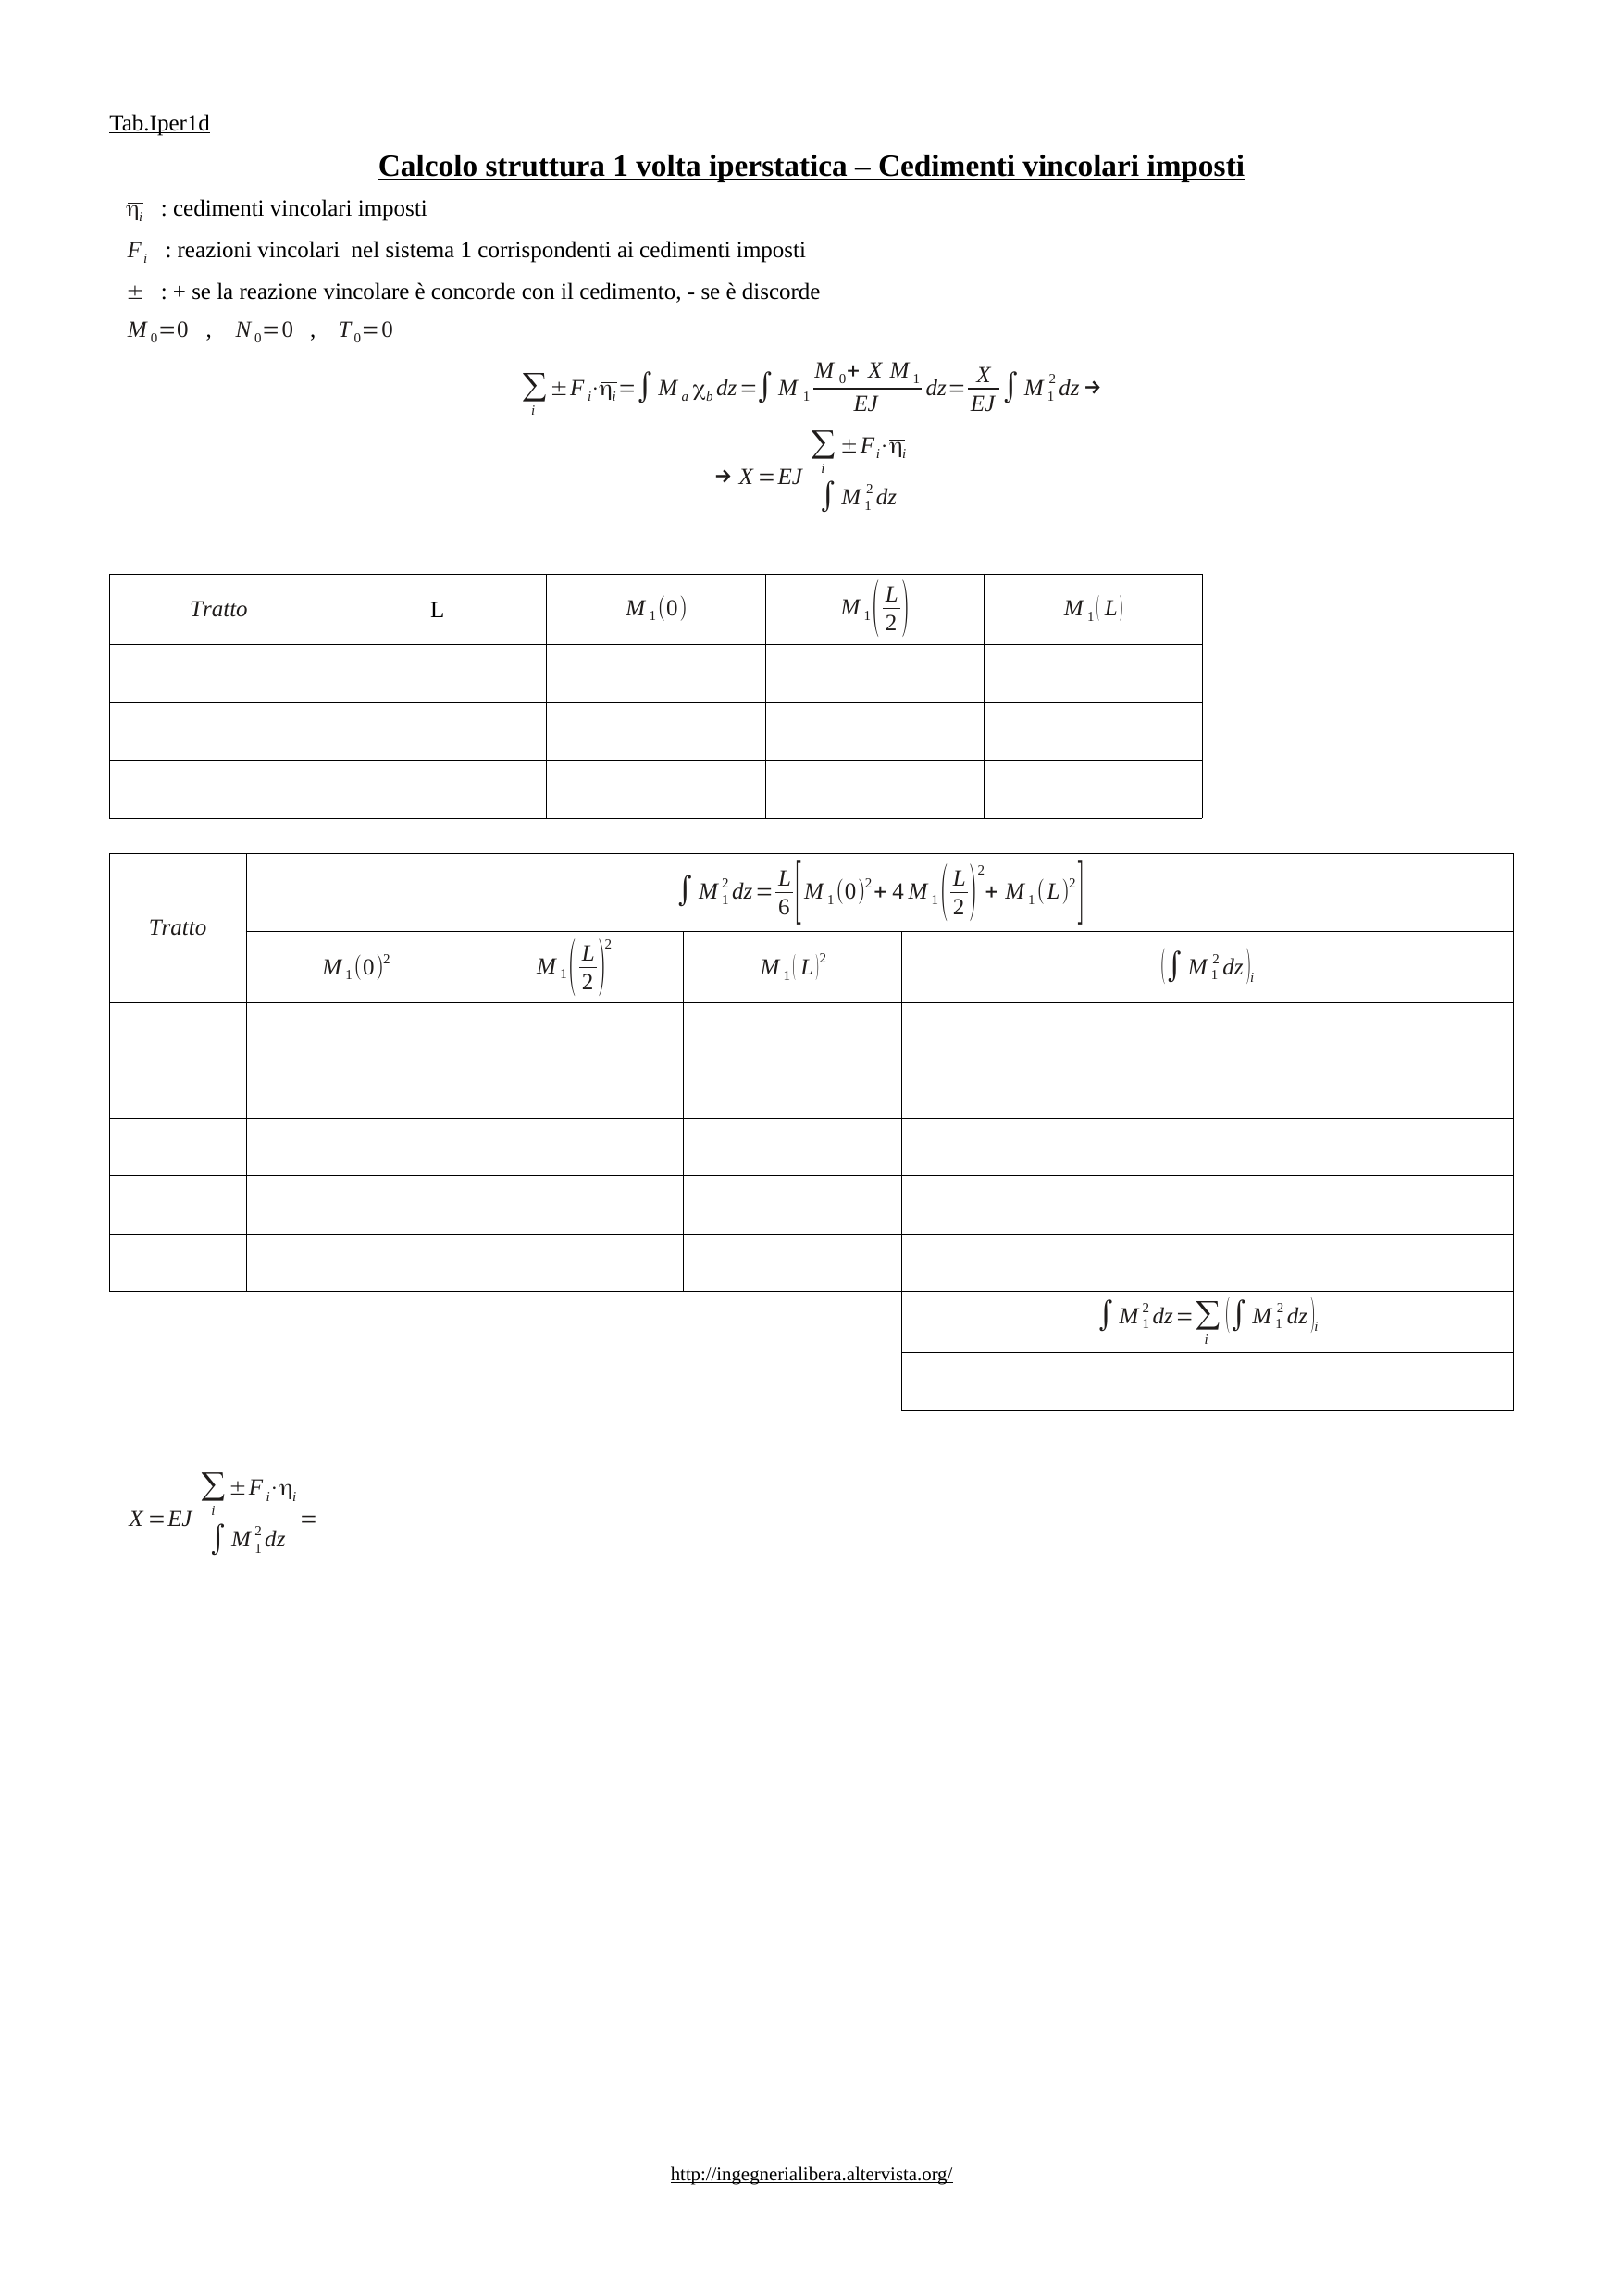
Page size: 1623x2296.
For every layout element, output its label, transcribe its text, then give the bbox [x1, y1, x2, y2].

table_cell [547, 645, 765, 702]
table_cell [247, 932, 465, 1002]
table_header [110, 575, 328, 644]
table_cell [110, 1176, 246, 1234]
table_cell [902, 1176, 1513, 1234]
table_cell [246, 1352, 465, 1409]
table_cell [247, 1061, 465, 1118]
text , , [109, 316, 1514, 346]
table_cell [465, 1176, 683, 1234]
table_cell [465, 1292, 683, 1352]
table_cell [684, 1119, 901, 1175]
table_cell [683, 1352, 901, 1409]
table_cell [247, 1235, 465, 1291]
table_cell [547, 761, 765, 818]
table_cell [547, 703, 765, 760]
text : reazioni vincolari nel sistema 1 corrispondenti ai cedimenti imposti [109, 236, 1514, 267]
text : + se la reazione vincolare è concorde con il cedimento, - se è discorde [109, 278, 1514, 304]
text Tab.Iper1d [109, 109, 1514, 136]
table_cell [985, 703, 1202, 760]
table_cell [110, 1119, 246, 1175]
table_cell [110, 645, 328, 702]
table_cell [465, 1235, 683, 1291]
table_cell [328, 645, 546, 702]
table_cell [246, 1292, 465, 1352]
table_cell [328, 703, 546, 760]
table_cell [766, 645, 984, 702]
table_header [985, 575, 1202, 644]
table_cell [247, 1176, 465, 1234]
table_header [766, 575, 984, 644]
table_cell [902, 1061, 1513, 1118]
table_cell [766, 703, 984, 760]
table_cell [247, 1119, 465, 1175]
table_cell [110, 1061, 246, 1118]
table_cell [902, 1292, 1513, 1352]
table_header [110, 854, 246, 1002]
table_cell [465, 1119, 683, 1175]
table_cell [110, 761, 328, 818]
table_header L [328, 575, 546, 644]
table_cell [465, 1003, 683, 1061]
table_cell [465, 932, 683, 1002]
table_cell [110, 1235, 246, 1291]
table_cell [683, 1292, 901, 1352]
table_cell [465, 1061, 683, 1118]
table_cell [684, 932, 901, 1002]
table_cell [247, 1003, 465, 1061]
table_cell [684, 1235, 901, 1291]
table_cell [902, 1353, 1513, 1409]
table_cell [902, 1119, 1513, 1175]
table_cell [902, 1235, 1513, 1291]
text Calcolo struttura 1 volta iperstatica – Cedimenti vincolari imposti [109, 147, 1514, 183]
table_cell [328, 761, 546, 818]
table_cell [109, 1352, 246, 1409]
table_cell [110, 1003, 246, 1061]
table_cell [902, 932, 1513, 1002]
table_cell [985, 761, 1202, 818]
table_cell [684, 1003, 901, 1061]
table_cell [109, 1292, 246, 1352]
table_cell [684, 1176, 901, 1234]
table_header [547, 575, 765, 644]
table_cell [766, 761, 984, 818]
table_cell [985, 645, 1202, 702]
text : cedimenti vincolari imposti [109, 194, 1514, 225]
table_cell [902, 1003, 1513, 1061]
table_cell [684, 1061, 901, 1118]
table_cell [110, 703, 328, 760]
table_header [247, 854, 1513, 931]
table_cell [465, 1352, 683, 1409]
